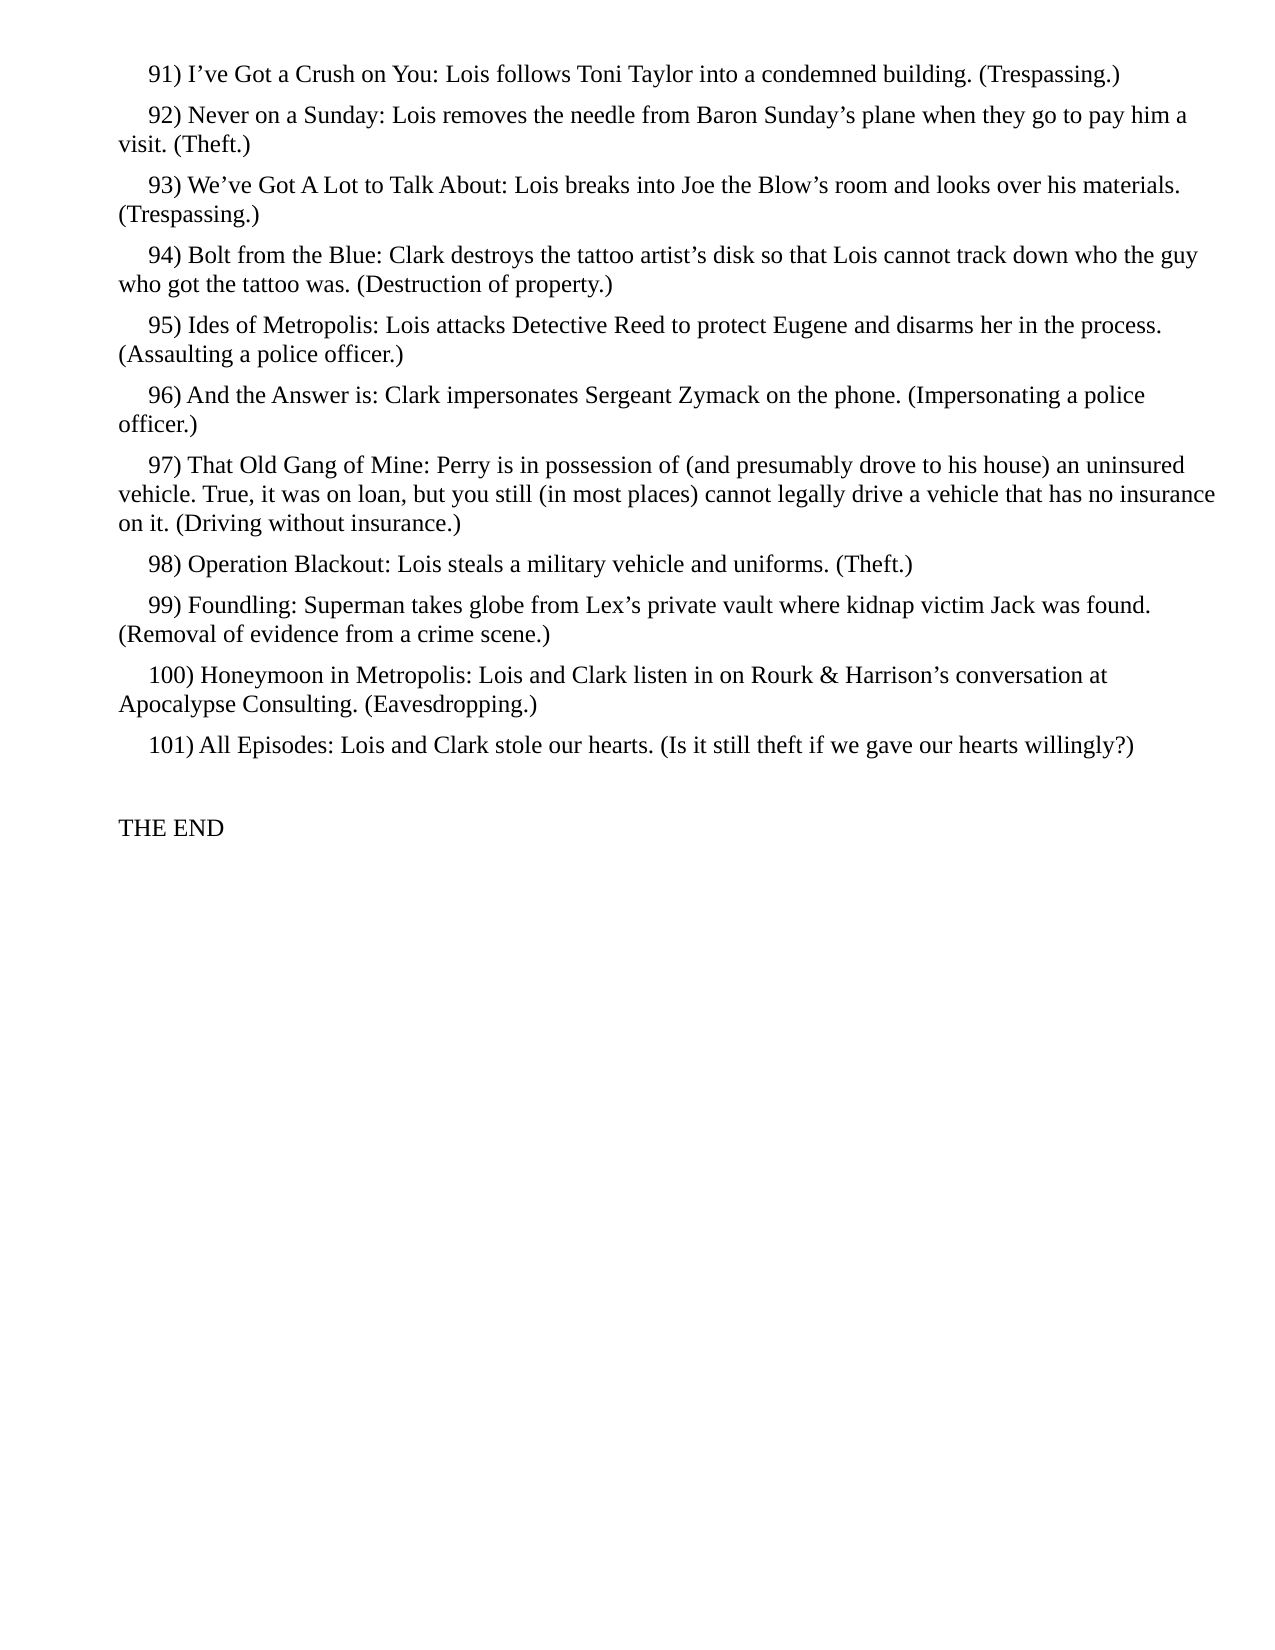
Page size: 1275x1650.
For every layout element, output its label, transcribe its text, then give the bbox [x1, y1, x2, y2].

text 99) Foundling: Superman takes globe from Lex’s private vault where kidnap victim Jack was found. (Removal of evidence from a crime scene.) [118, 590, 1216, 648]
text 91) I’ve Got a Crush on You: Lois follows Toni Taylor into a condemned building. (Trespassing.) [118, 59, 1216, 88]
text 92) Never on a Sunday: Lois removes the needle from Baron Sunday’s plane when they go to pay him a visit. (Theft.) [118, 100, 1216, 158]
text 100) Honeymoon in Metropolis: Lois and Clark listen in on Rourk & Harrison’s conversation at Apocalypse Consulting. (Eavesdropping.) [118, 660, 1216, 718]
text 93) We’ve Got A Lot to Talk About: Lois breaks into Joe the Blow’s room and looks over his materials. (Trespassing.) [118, 170, 1216, 228]
text 95) Ides of Metropolis: Lois attacks Detective Reed to protect Eugene and disarms her in the process. (Assaulting a police officer.) [118, 310, 1216, 368]
text 96) And the Answer is: Clark impersonates Sergeant Zymack on the phone. (Impersonating a police officer.) [118, 380, 1216, 438]
text 94) Bolt from the Blue: Clark destroys the tattoo artist’s disk so that Lois cannot track down who the guy who got the tattoo was. (Destruction of property.) [118, 240, 1216, 298]
text 98) Operation Blackout: Lois steals a military vehicle and uniforms. (Theft.) [118, 549, 1216, 578]
text 97) That Old Gang of Mine: Perry is in possession of (and presumably drove to his house) an uninsured vehicle. True, it was on loan, but you still (in most places) cannot legally drive a vehicle that has no insurance on it. (Driving without insurance.) [118, 450, 1216, 537]
text 101) All Episodes: Lois and Clark stole our hearts. (Is it still theft if we gave our hearts willingly?) [118, 730, 1216, 759]
text THE END [118, 813, 1216, 842]
